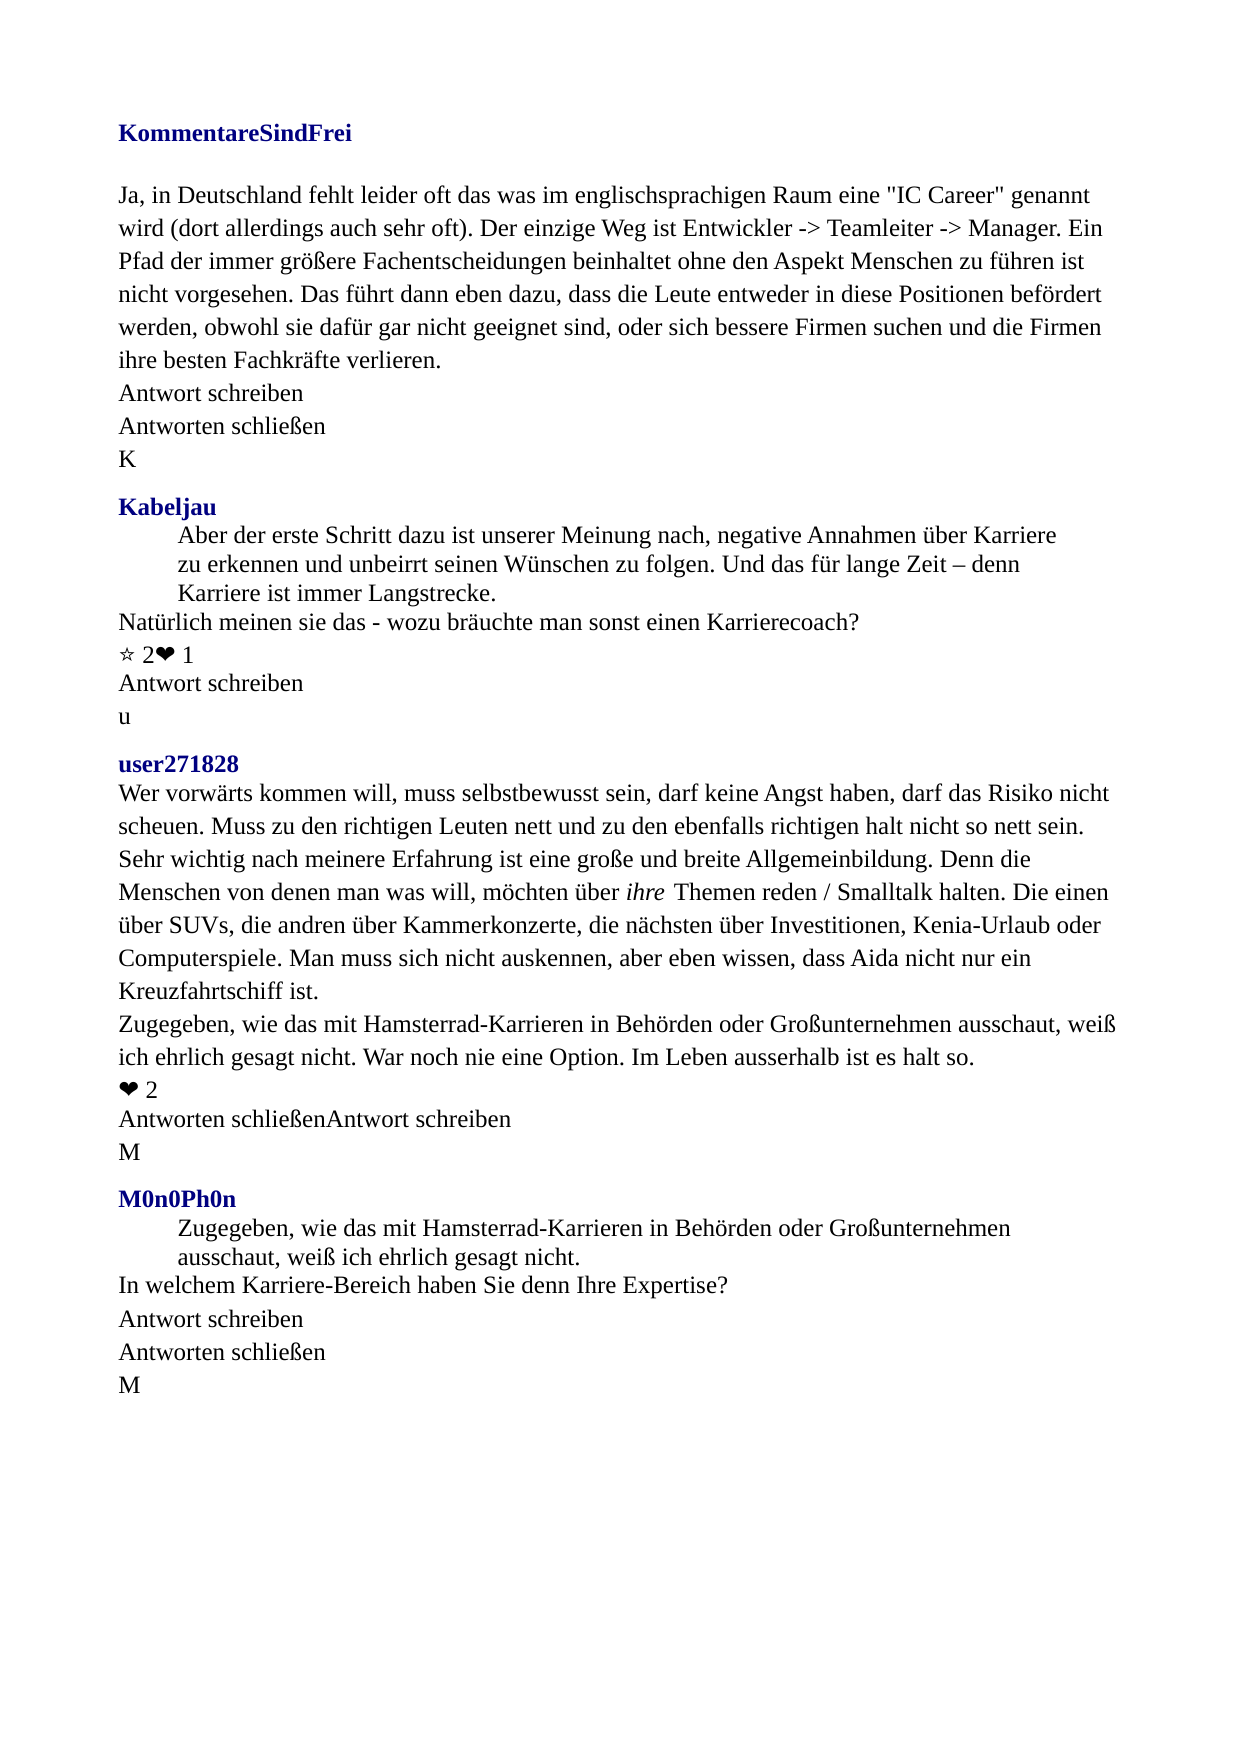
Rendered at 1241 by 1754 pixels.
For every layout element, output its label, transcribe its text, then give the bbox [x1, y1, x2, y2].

text Natürlich meinen sie das - wozu bräuchte man sonst einen Karrierecoach? [118, 607, 1122, 635]
text K [118, 444, 1122, 473]
text Antwort schreiben [118, 1304, 1122, 1332]
text ⭐️ 2❤️ 1 [118, 640, 1122, 668]
text In welchem Karriere-Bereich haben Sie denn Ihre Expertise? [118, 1271, 1122, 1299]
text Aber der erste Schritt dazu ist unserer Meinung nach, negative Annahmen über Karriere zu erkennen und unbeirrt seinen Wünschen zu folgen. Und das für lange Zeit – denn Karriere ist immer Langstrecke. [177, 520, 1063, 607]
text ❤️ 2 [118, 1075, 1122, 1104]
text Antwort schreiben [118, 378, 1122, 407]
text Zugegeben, wie das mit Hamsterrad-Karrieren in Behörden oder Großunternehmen ausschaut, weiß ich ehrlich gesagt nicht. [177, 1213, 1063, 1271]
text Ja, in Deutschland fehlt leider oft das was im englischsprachigen Raum eine "IC Career" genannt wird (dort allerdings auch sehr oft). Der einzige Weg ist Entwickler -> Teamleiter -> Manager. Ein Pfad der immer größere Fachentscheidungen beinhaltet ohne den Aspekt Menschen zu führen ist nicht vorgesehen. Das führt dann eben dazu, dass die Leute entweder in diese Positionen befördert werden, obwohl sie dafür gar nicht geeignet sind, oder sich bessere Firmen suchen und die Firmen ihre besten Fachkräfte verlieren. [118, 180, 1122, 374]
text Antworten schließen [118, 411, 1122, 440]
text Wer vorwärts kommen will, muss selbstbewusst sein, darf keine Angst haben, darf das Risiko nicht scheuen. Muss zu den richtigen Leuten nett und zu den ebenfalls richtigen halt nicht so nett sein. [118, 778, 1122, 839]
subtitle user271828 [118, 749, 1122, 778]
subtitle M0n0Ph0n [118, 1184, 1122, 1213]
text M [118, 1370, 1122, 1398]
subtitle KommentareSindFrei [118, 118, 1122, 147]
text Sehr wichtig nach meinere Erfahrung ist eine große und breite Allgemeinbildung. Denn die Menschen von denen man was will, möchten über ihre Themen reden / Smalltalk halten. Die einen über SUVs, die andren über Kammerkonzerte, die nächsten über Investitionen, Kenia-Urlaub oder Computerspiele. Man muss sich nicht auskennen, aber eben wissen, dass Aida nicht nur ein Kreuzfahrtschiff ist. [118, 844, 1122, 1005]
text Zugegeben, wie das mit Hamsterrad-Karrieren in Behörden oder Großunternehmen ausschaut, weiß ich ehrlich gesagt nicht. War noch nie eine Option. Im Leben ausserhalb ist es halt so. [118, 1009, 1122, 1071]
subtitle Kabeljau [118, 492, 1122, 520]
text Antworten schließenAntwort schreiben [118, 1104, 1122, 1132]
text M [118, 1137, 1122, 1166]
text Antwort schreiben [118, 668, 1122, 697]
text Antworten schließen [118, 1337, 1122, 1365]
text u [118, 701, 1122, 730]
